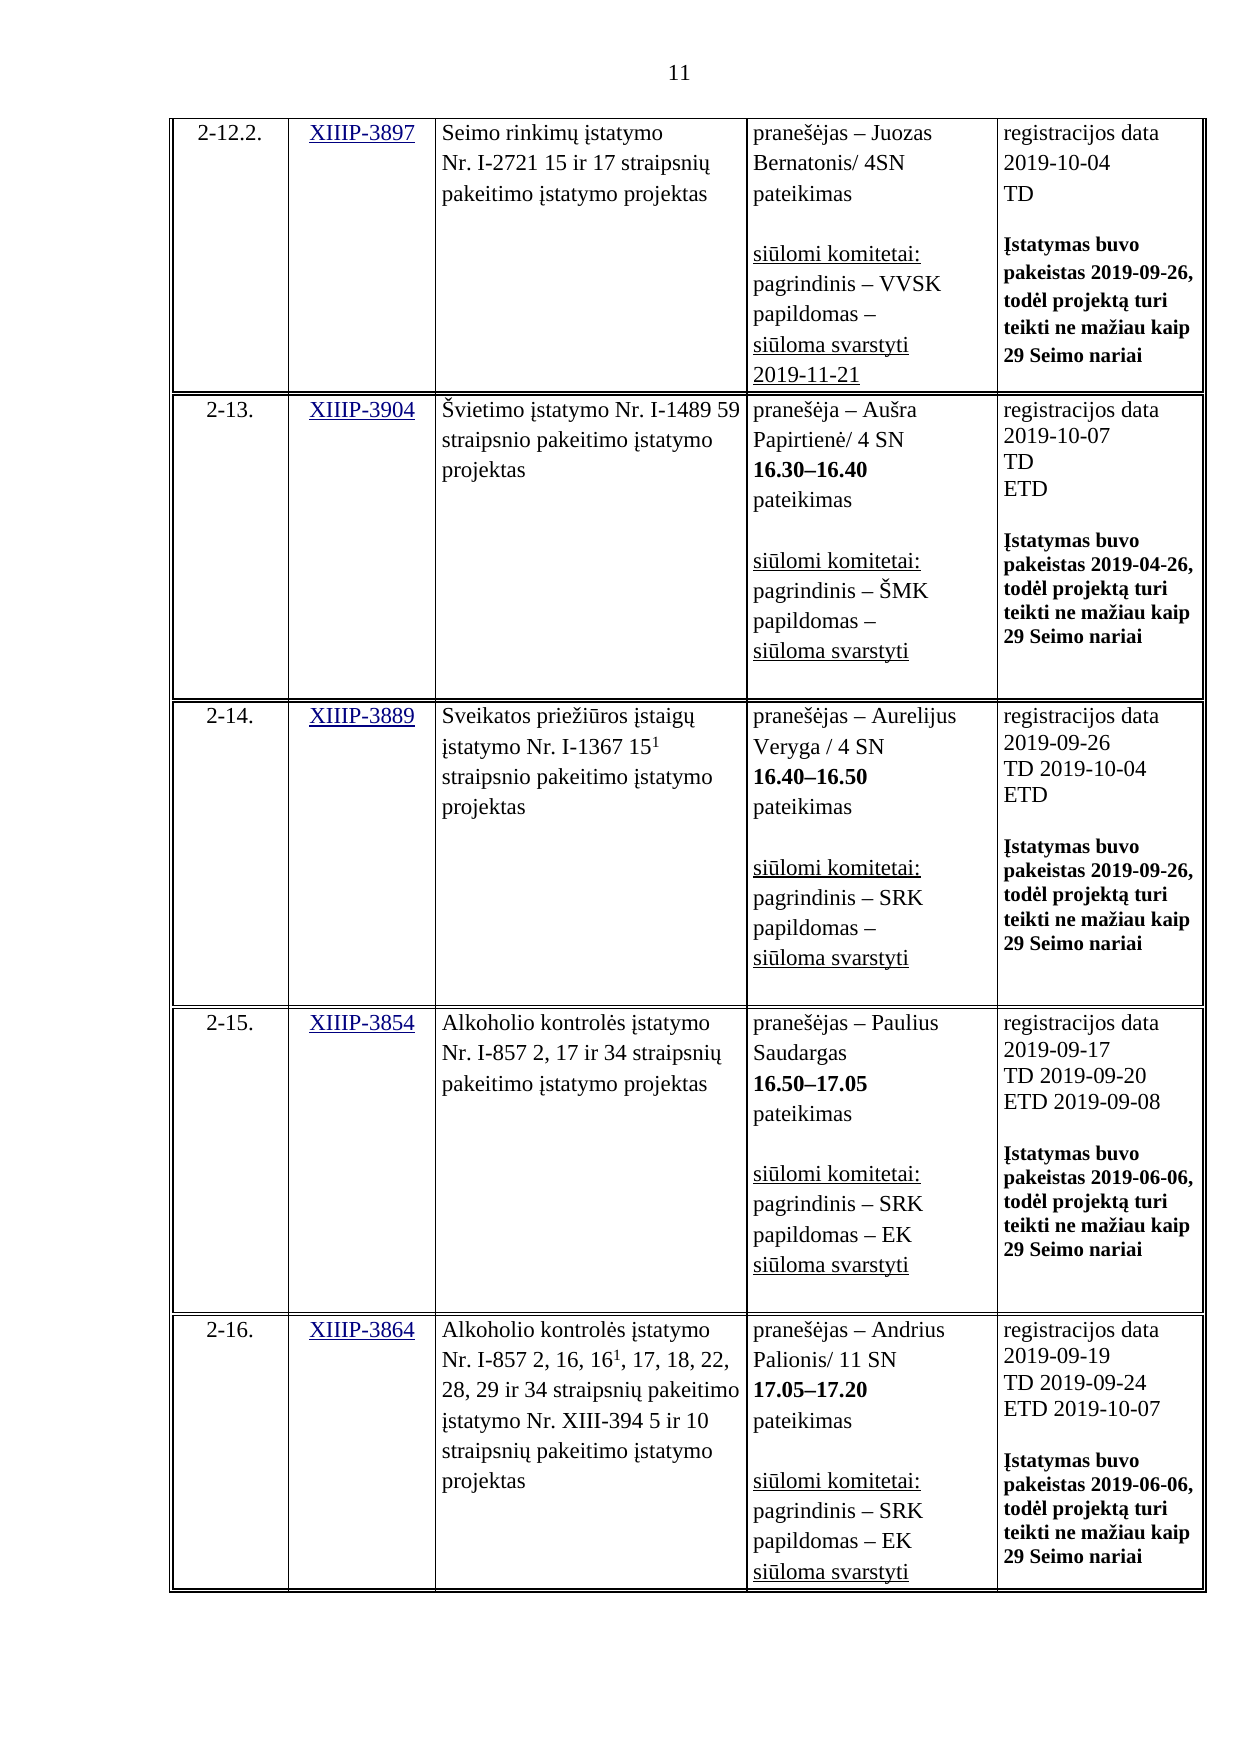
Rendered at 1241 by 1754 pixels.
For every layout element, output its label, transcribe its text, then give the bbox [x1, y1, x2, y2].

table_cell 2-15. [174, 1009, 288, 1311]
table_cell XIIIP-3854 [289, 1009, 435, 1311]
table_cell pranešėjas – Andrius Palionis/ 11 SN 17.05–17.20 pateikimas siūlomi komitetai: pagrindinis – SRK papildomas – EK siūloma svarstyti [748, 1316, 997, 1588]
table_cell pranešėja – Aušra Papirtienė/ 4 SN 16.30–16.40 pateikimas siūlomi komitetai: pagrindinis – ŠMK papildomas – siūloma svarstyti [748, 396, 997, 698]
table_cell XIIIP-3897 [289, 119, 435, 391]
table_cell registracijos data 2019-10-07 TD ETD Įstatymas buvo pakeistas 2019-04-26, todėl projektą turi teikti ne mažiau kaip 29 Seimo nariai [998, 396, 1202, 698]
table_cell pranešėjas – Juozas Bernatonis/ 4SN pateikimas siūlomi komitetai: pagrindinis – VVSK papildomas – siūloma svarstyti 2019-11-21 [748, 119, 997, 391]
table_cell pranešėjas – Paulius Saudargas 16.50–17.05 pateikimas siūlomi komitetai: pagrindinis – SRK papildomas – EK siūloma svarstyti [748, 1009, 997, 1311]
table_cell registracijos data 2019-09-17 TD 2019-09-20 ETD 2019-09-08 Įstatymas buvo pakeistas 2019-06-06, todėl projektą turi teikti ne mažiau kaip 29 Seimo nariai [998, 1009, 1202, 1311]
table_cell 2-16. [174, 1316, 288, 1588]
table_cell registracijos data 2019-09-19 TD 2019-09-24 ETD 2019-10-07 Įstatymas buvo pakeistas 2019-06-06, todėl projektą turi teikti ne mažiau kaip 29 Seimo nariai [998, 1316, 1202, 1588]
table_cell registracijos data 2019-09-26 TD 2019-10-04 ETD Įstatymas buvo pakeistas 2019-09-26, todėl projektą turi teikti ne mažiau kaip 29 Seimo nariai [998, 703, 1202, 1004]
table_cell Sveikatos priežiūros įstaigų įstatymo Nr. I-1367 151 straipsnio pakeitimo įstatymo projektas [436, 703, 746, 1004]
table_cell 2-14. [174, 703, 288, 1004]
table_cell Švietimo įstatymo Nr. I-1489 59 straipsnio pakeitimo įstatymo projektas [436, 396, 746, 698]
table_cell pranešėjas – Aurelijus Veryga / 4 SN 16.40–16.50 pateikimas siūlomi komitetai: pagrindinis – SRK papildomas – siūloma svarstyti [748, 703, 997, 1004]
table_cell registracijos data 2019-10-04 TD Įstatymas buvo pakeistas 2019-09-26, todėl projektą turi teikti ne mažiau kaip 29 Seimo nariai [998, 119, 1202, 391]
table_cell Alkoholio kontrolės įstatymo Nr. I-857 2, 17 ir 34 straipsnių pakeitimo įstatymo projektas [436, 1009, 746, 1311]
table_cell XIIIP-3904 [289, 396, 435, 698]
table_cell 2-13. [174, 396, 288, 698]
table_cell Alkoholio kontrolės įstatymo Nr. I-857 2, 16, 161, 17, 18, 22, 28, 29 ir 34 straipsnių pakeitimo įstatymo Nr. XIII-394 5 ir 10 straipsnių pakeitimo įstatymo projektas [436, 1316, 746, 1588]
table_cell XIIIP-3864 [289, 1316, 435, 1588]
table_cell Seimo rinkimų įstatymo Nr. I-2721 15 ir 17 straipsnių pakeitimo įstatymo projektas [436, 119, 746, 391]
table_cell XIIIP-3889 [289, 703, 435, 1004]
table_cell 2-12.2. [174, 119, 288, 391]
